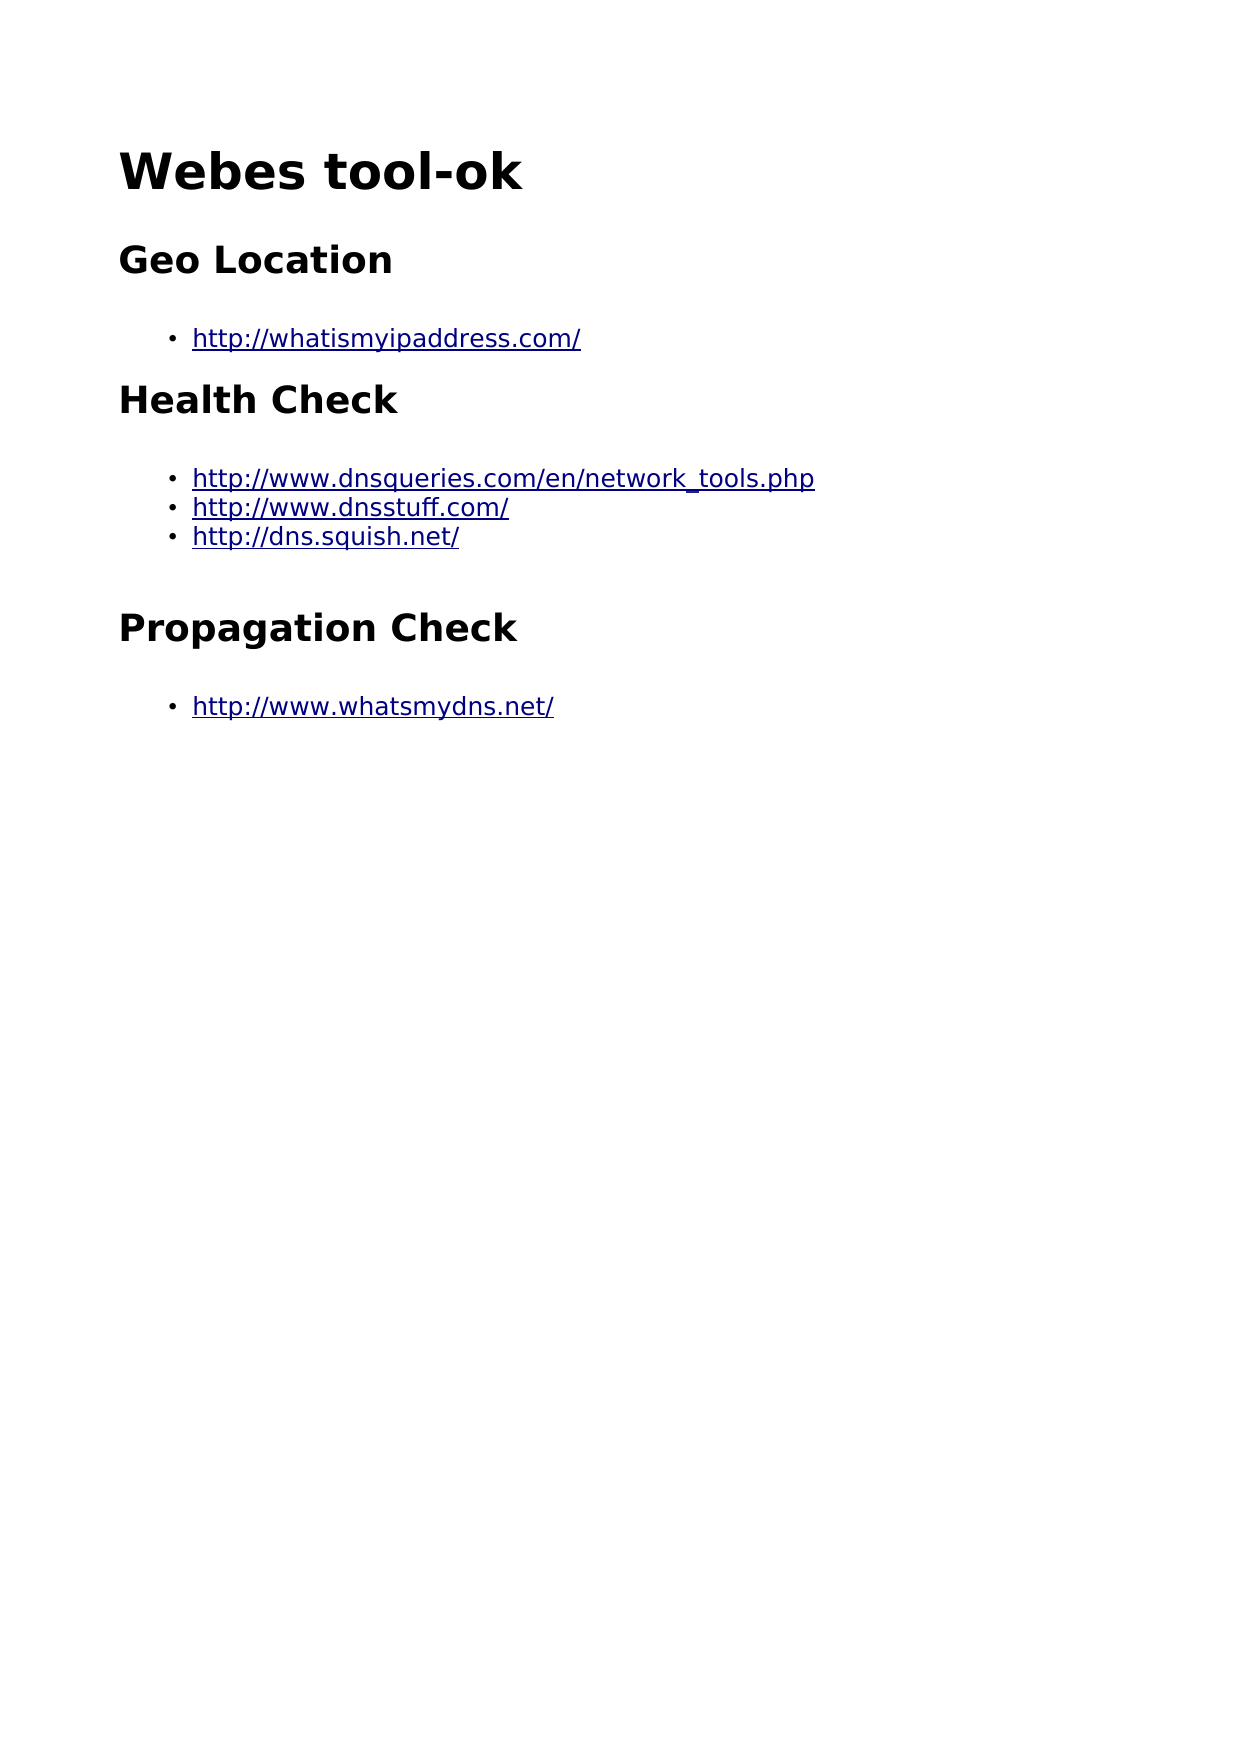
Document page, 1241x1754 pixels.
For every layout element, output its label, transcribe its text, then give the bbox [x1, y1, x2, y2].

list http://www.dnsqueries.com/en/network_tools.php [177, 464, 1122, 493]
subtitle Webes tool-ok [118, 143, 1122, 201]
list http://www.dnsstuff.com/ [177, 493, 1122, 523]
subtitle Health Check [118, 379, 1122, 422]
subtitle Geo Location [118, 239, 1122, 282]
list http://whatismyipaddress.com/ [177, 324, 1122, 354]
subtitle Propagation Check [118, 606, 1122, 650]
list http://www.whatsmydns.net/ [177, 692, 1122, 721]
list http://dns.squish.net/ [177, 523, 1122, 552]
